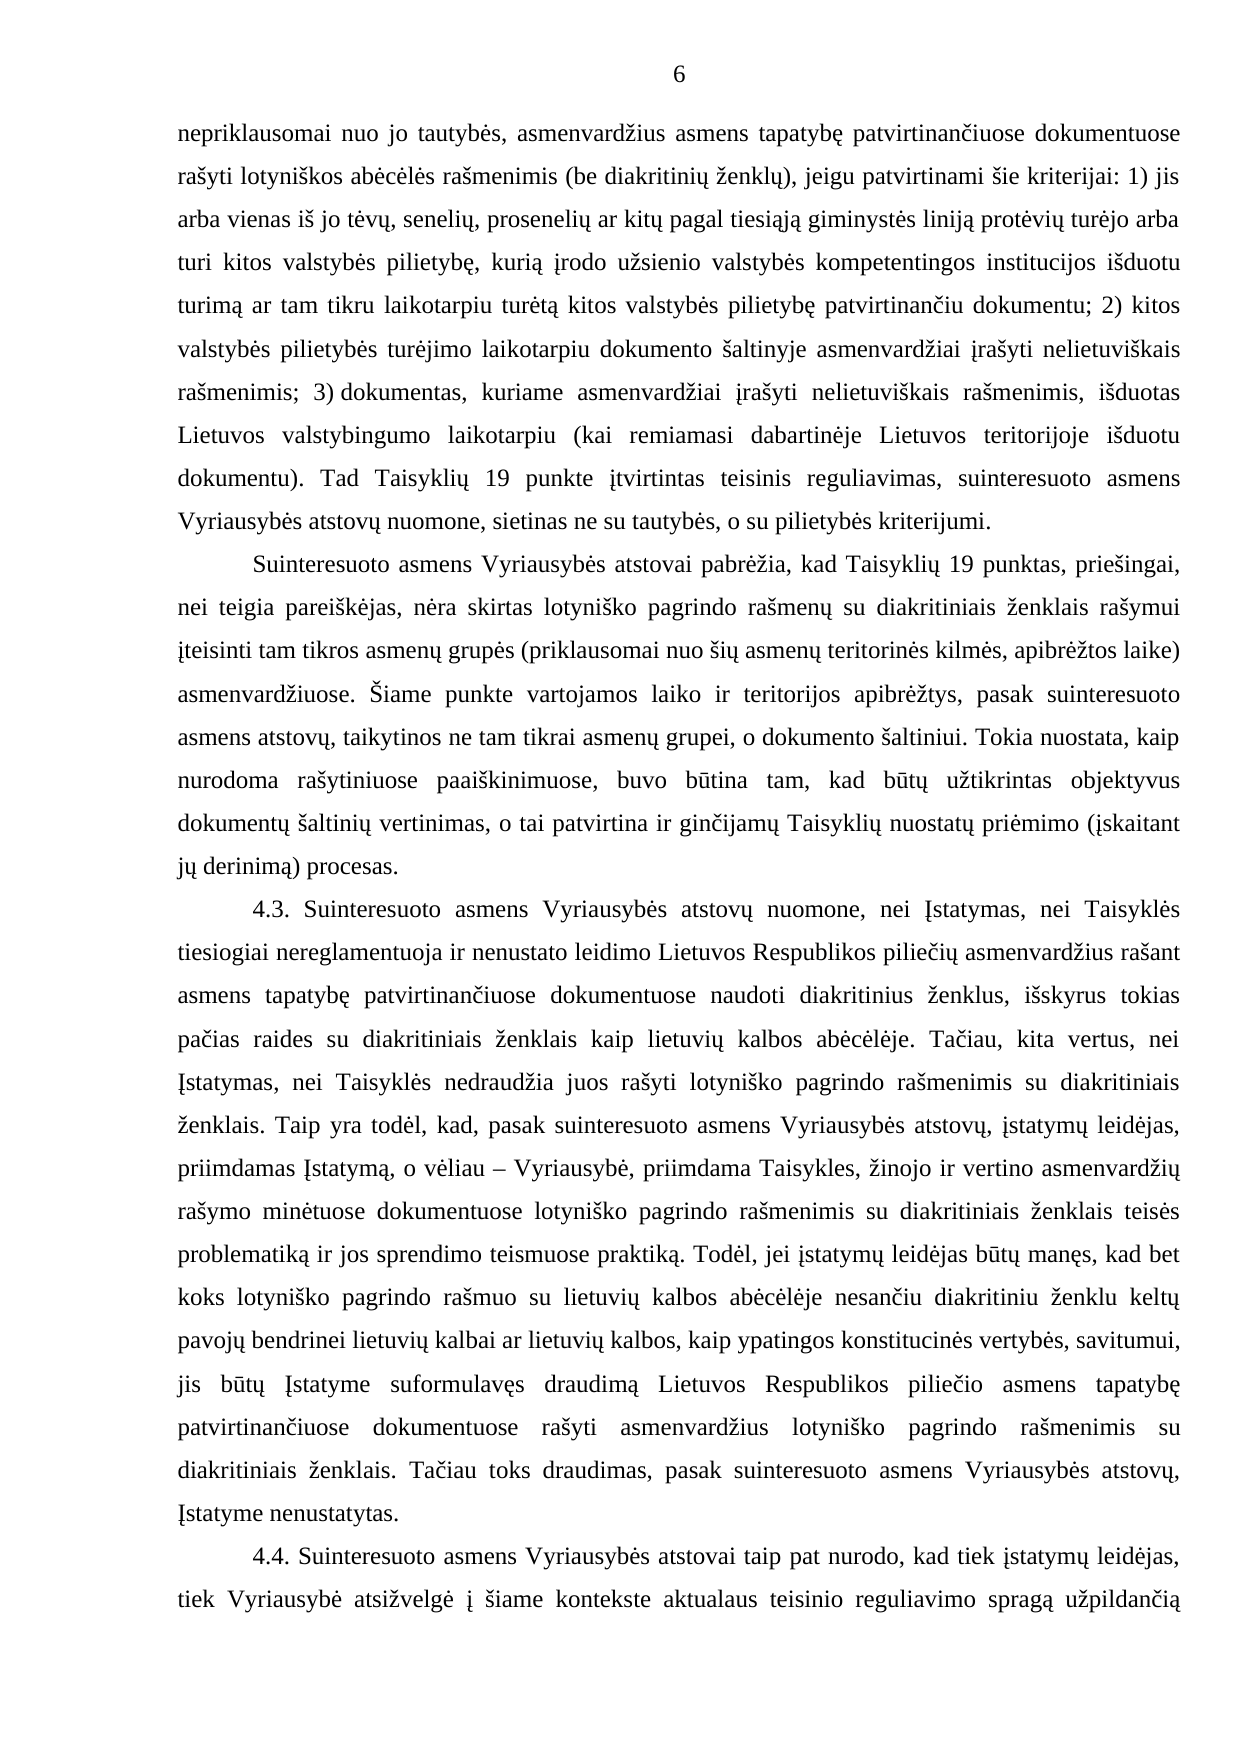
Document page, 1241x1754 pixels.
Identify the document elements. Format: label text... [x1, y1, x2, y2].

text 4.3. Suinteresuoto asmens Vyriausybės atstovų nuomone, nei Įstatymas, nei Taisyklės tiesiogiai nereglamentuoja ir nenustato leidimo Lietuvos Respublikos piliečių asmenvardžius rašant asmens tapatybę patvirtinančiuose dokumentuose naudoti diakritinius ženklus, išskyrus tokias pačias raides su diakritiniais ženklais kaip lietuvių kalbos abėcėlėje. Tačiau, kita vertus, nei Įstatymas, nei Taisyklės nedraudžia juos rašyti lotyniško pagrindo rašmenimis su diakritiniais ženklais. Taip yra todėl, kad, pasak suinteresuoto asmens Vyriausybės atstovų, įstatymų leidėjas, priimdamas Įstatymą, o vėliau – Vyriausybė, priimdama Taisykles, žinojo ir vertino asmenvardžių rašymo minėtuose dokumentuose lotyniško pagrindo rašmenimis su diakritiniais ženklais teisės problematiką ir jos sprendimo teismuose praktiką. Todėl, jei įstatymų leidėjas būtų manęs, kad bet koks lotyniško pagrindo rašmuo su lietuvių kalbos abėcėlėje nesančiu diakritiniu ženklu keltų pavojų bendrinei lietuvių kalbai ar lietuvių kalbos, kaip ypatingos konstitucinės vertybės, savitumui, jis būtų Įstatyme suformulavęs draudimą Lietuvos Respublikos piliečio asmens tapatybę patvirtinančiuose dokumentuose rašyti asmenvardžius lotyniško pagrindo rašmenimis su diakritiniais ženklais. Tačiau toks draudimas, pasak suinteresuoto asmens Vyriausybės atstovų, Įstatyme nenustatytas. [177, 894, 1181, 1527]
text Suinteresuoto asmens Vyriausybės atstovai pabrėžia, kad Taisyklių 19 punktas, priešingai, nei teigia pareiškėjas, nėra skirtas lotyniško pagrindo rašmenų su diakritiniais ženklais rašymui įteisinti tam tikros asmenų grupės (priklausomai nuo šių asmenų teritorinės kilmės, apibrėžtos laike) asmenvardžiuose. Šiame punkte vartojamos laiko ir teritorijos apibrėžtys, pasak suinteresuoto asmens atstovų, taikytinos ne tam tikrai asmenų grupei, o dokumento šaltiniui. Tokia nuostata, kaip nurodoma rašytiniuose paaiškinimuose, buvo būtina tam, kad būtų užtikrintas objektyvus dokumentų šaltinių vertinimas, o tai patvirtina ir ginčijamų Taisyklių nuostatų priėmimo (įskaitant jų derinimą) procesas. [177, 549, 1181, 880]
text nepriklausomai nuo jo tautybės, asmenvardžius asmens tapatybę patvirtinančiuose dokumentuose rašyti lotyniškos abėcėlės rašmenimis (be diakritinių ženklų), jeigu patvirtinami šie kriterijai: 1) jis arba vienas iš jo tėvų, senelių, prosenelių ar kitų pagal tiesiąją giminystės liniją protėvių turėjo arba turi kitos valstybės pilietybę, kurią įrodo užsienio valstybės kompetentingos institucijos išduotu turimą ar tam tikru laikotarpiu turėtą kitos valstybės pilietybę patvirtinančiu dokumentu; 2) kitos valstybės pilietybės turėjimo laikotarpiu dokumento šaltinyje asmenvardžiai įrašyti nelietuviškais rašmenimis; 3) dokumentas, kuriame asmenvardžiai įrašyti nelietuviškais rašmenimis, išduotas Lietuvos valstybingumo laikotarpiu (kai remiamasi dabartinėje Lietuvos teritorijoje išduotu dokumentu). Tad Taisyklių 19 punkte įtvirtintas teisinis reguliavimas, suinteresuoto asmens Vyriausybės atstovų nuomone, sietinas ne su tautybės, o su pilietybės kriterijumi. [177, 118, 1181, 535]
text 4.4. Suinteresuoto asmens Vyriausybės atstovai taip pat nurodo, kad tiek įstatymų leidėjas, tiek Vyriausybė atsižvelgė į šiame kontekste aktualaus teisinio reguliavimo spragą užpildančią [177, 1541, 1181, 1613]
